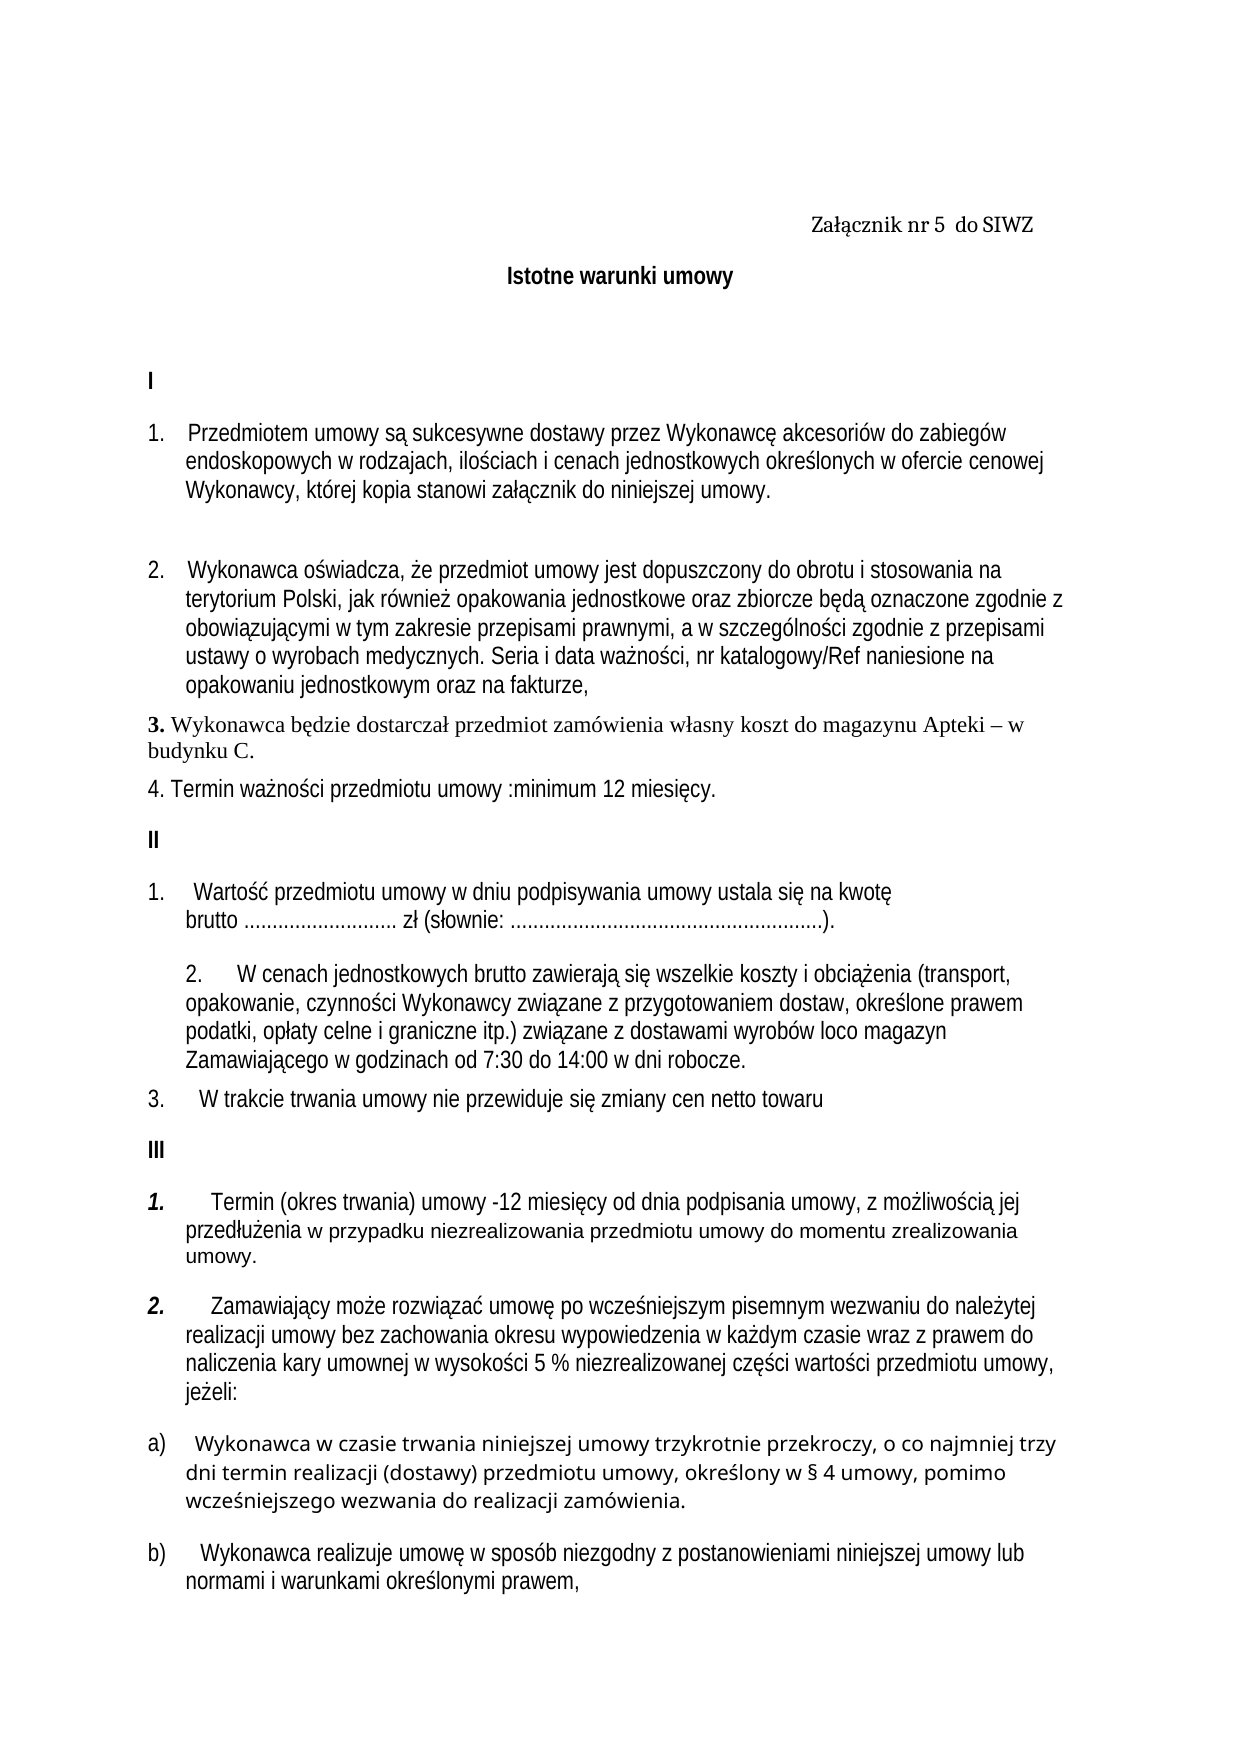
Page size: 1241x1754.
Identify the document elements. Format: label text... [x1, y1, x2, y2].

text III [148, 1135, 1093, 1164]
text 1. Przedmiotem umowy są sukcesywne dostawy przez Wykonawcę akcesoriów do zabiegów endoskopowych w rodzajach, ilościach i cenach jednostkowych określonych w ofercie cenowej Wykonawcy, której kopia stanowi załącznik do niniejszej umowy. [148, 418, 1093, 504]
text a) Wykonawca w czasie trwania niniejszej umowy trzykrotnie przekroczy, o co najmniej trzy dni termin realizacji (dostawy) przedmiotu umowy, określony w § 4 umowy, pomimo wcześniejszego wezwania do realizacji zamówienia. [148, 1428, 1093, 1515]
text Załącznik nr 5 do SIWZ [738, 212, 1093, 238]
text II [148, 825, 1093, 854]
text 2. Zamawiający może rozwiązać umowę po wcześniejszym pisemnym wezwaniu do należytej realizacji umowy bez zachowania okresu wypowiedzenia w każdym czasie wraz z prawem do naliczenia kary umownej w wysokości 5 % niezrealizowanej części wartości przedmiotu umowy, jeżeli: [148, 1291, 1093, 1406]
text 1. Termin (okres trwania) umowy -12 miesięcy od dnia podpisania umowy, z możliwością jej przedłużenia w przypadku niezrealizowania przedmiotu umowy do momentu zrealizowania umowy. [148, 1187, 1093, 1268]
text Istotne warunki umowy [148, 261, 1093, 290]
text 4. Termin ważności przedmiotu umowy :minimum 12 miesięcy. [148, 774, 1093, 803]
text b) Wykonawca realizuje umowę w sposób niezgodny z postanowieniami niniejszej umowy lub normami i warunkami określonymi prawem, [148, 1538, 1093, 1595]
text 2. Wykonawca oświadcza, że przedmiot umowy jest dopuszczony do obrotu i stosowania na terytorium Polski, jak również opakowania jednostkowe oraz zbiorcze będą oznaczone zgodnie z obowiązującymi w tym zakresie przepisami prawnymi, a w szczególności zgodnie z przepisami ustawy o wyrobach medycznych. Seria i data ważności, nr katalogowy/Ref naniesione na opakowaniu jednostkowym oraz na fakturze, [148, 555, 1093, 698]
text I [148, 366, 1093, 395]
text 3. W trakcie trwania umowy nie przewiduje się zmiany cen netto towaru [148, 1084, 1093, 1113]
text 3. Wykonawca będzie dostarczał przedmiot zamówienia własny koszt do magazynu Apteki – w budynku C. [148, 711, 1093, 763]
text 1. Wartość przedmiotu umowy w dniu podpisywania umowy ustala się na kwotę brutto ........................... zł (słownie: .......................................................). [148, 877, 1093, 934]
text 2. W cenach jednostkowych brutto zawierają się wszelkie koszty i obciążenia (transport, opakowanie, czynności Wykonawcy związane z przygotowaniem dostaw, określone prawem podatki, opłaty celne i graniczne itp.) związane z dostawami wyrobów loco magazyn Zamawiającego w godzinach od 7:30 do 14:00 w dni robocze. [185, 959, 1093, 1073]
